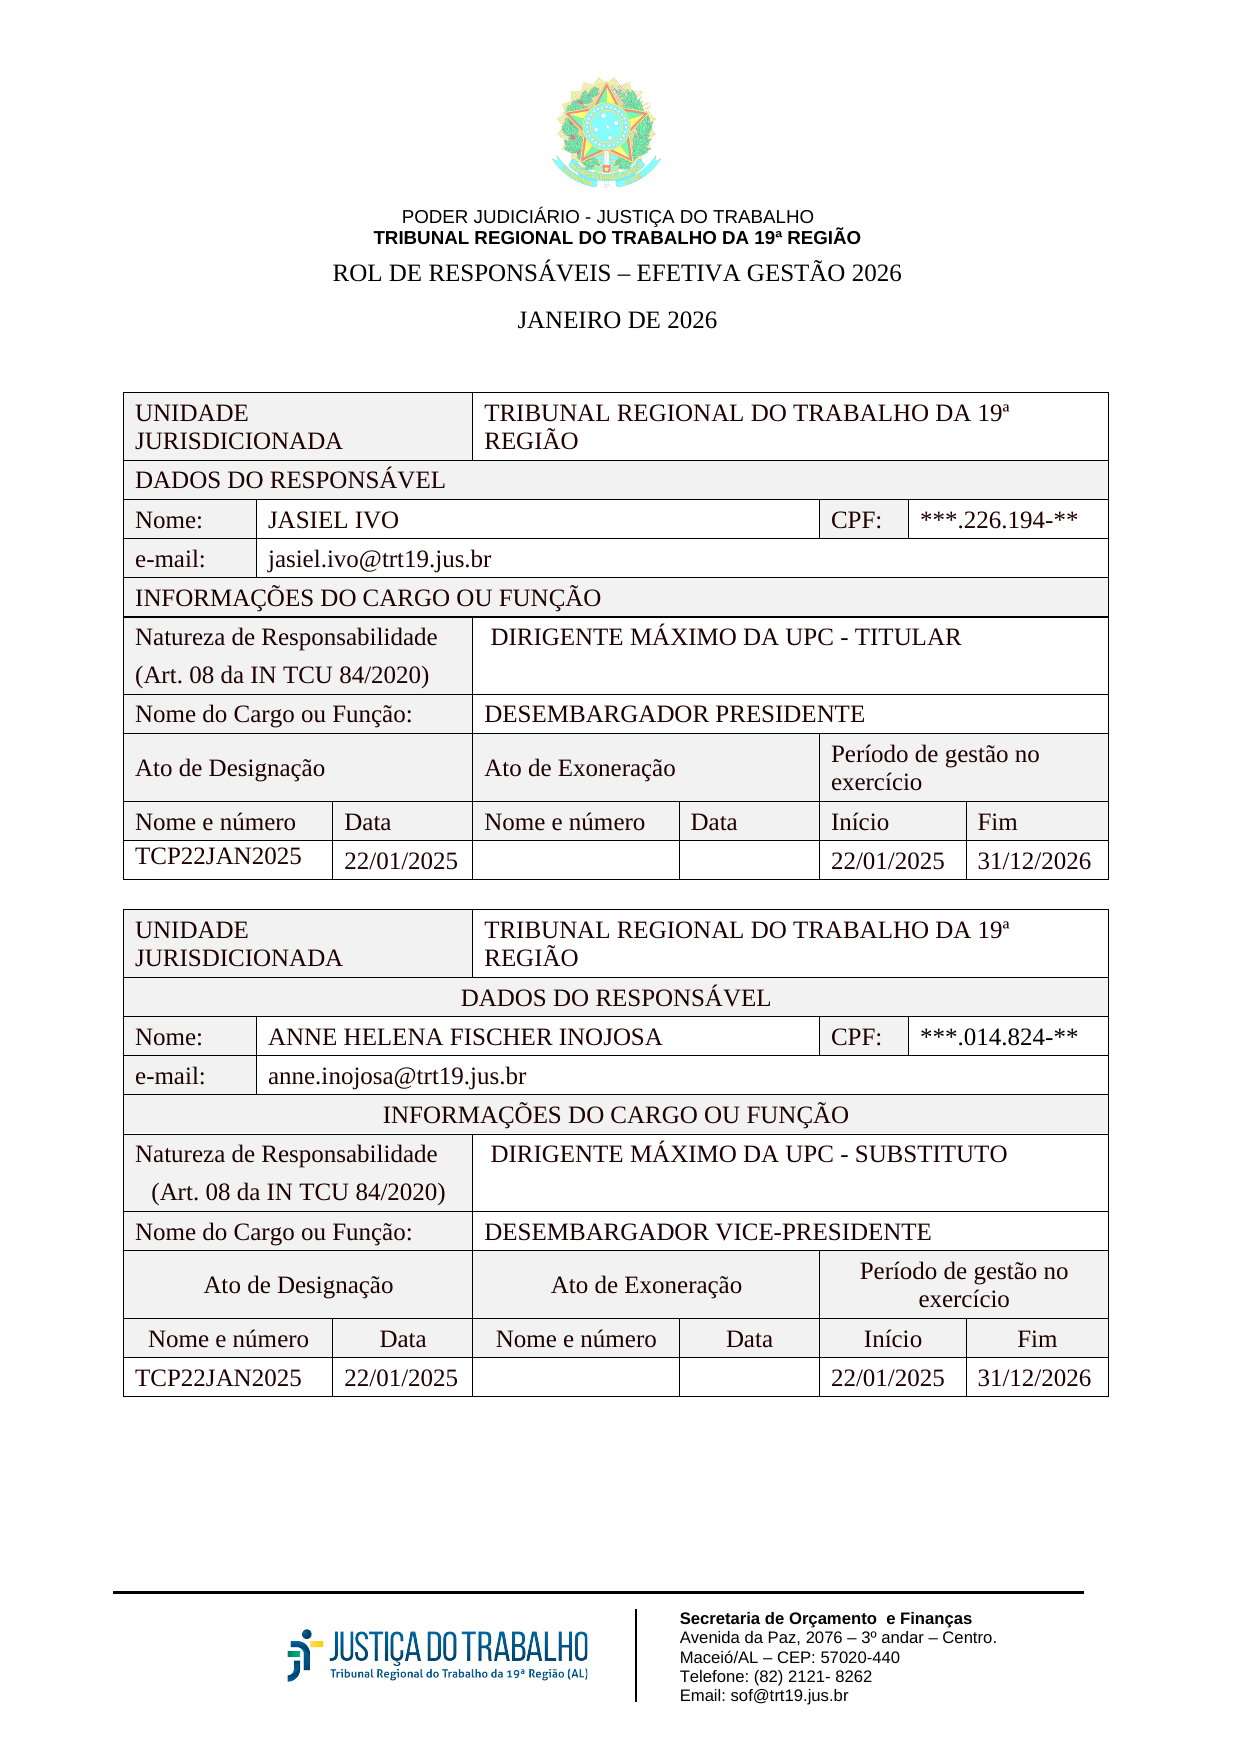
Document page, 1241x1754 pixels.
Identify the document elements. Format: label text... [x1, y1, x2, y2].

table_header UNIDADE JURISDICIONADA [124, 393, 472, 460]
table_cell DESEMBARGADOR VICE-PRESIDENTE [473, 1212, 1108, 1250]
table_cell Nome do Cargo ou Função: [124, 695, 472, 733]
table_cell Início [820, 802, 966, 840]
table_cell Fim [967, 1319, 1108, 1357]
table_cell Nome e número [124, 1319, 332, 1357]
table_cell Nome e número [124, 802, 332, 840]
table_cell ***.226.194-** [909, 500, 1108, 538]
table_cell 31/12/2026 [967, 1358, 1108, 1396]
table_cell Ato de Designação [124, 734, 472, 801]
table_cell JASIEL IVO [257, 500, 819, 538]
table_cell 22/01/2025 [333, 1358, 472, 1396]
table_cell Ato de Exoneração [473, 734, 819, 801]
table_cell 22/01/2025 [333, 841, 472, 879]
table_cell e-mail: [124, 539, 256, 577]
table_cell Nome e número [473, 1319, 679, 1357]
table_cell Nome do Cargo ou Função: [124, 1212, 472, 1250]
table_cell 22/01/2025 [820, 841, 966, 879]
table_cell Período de gestão no exercício [820, 734, 1108, 801]
table_cell anne.inojosa@trt19.jus.br [257, 1056, 1108, 1094]
table_cell jasiel.ivo@trt19.jus.br [257, 539, 1108, 577]
table_cell e-mail: [124, 1056, 256, 1094]
table_cell [473, 1358, 679, 1396]
table_cell 31/12/2026 [967, 841, 1108, 879]
table_cell [473, 841, 679, 879]
table_cell TCP22JAN2025 [124, 841, 332, 879]
table_cell INFORMAÇÕES DO CARGO OU FUNÇÃO [124, 1095, 1108, 1133]
table_cell Data [333, 1319, 472, 1357]
table_header TRIBUNAL REGIONAL DO TRABALHO DA 19ª REGIÃO [473, 910, 1108, 977]
table_header UNIDADE JURISDICIONADA [124, 910, 472, 977]
table_cell 22/01/2025 [820, 1358, 966, 1396]
table_cell Natureza de Responsabilidade (Art. 08 da IN TCU 84/2020) [124, 1135, 472, 1211]
table_cell Período de gestão no exercício [820, 1251, 1108, 1318]
table_cell TCP22JAN2025 [124, 1358, 332, 1396]
table_cell DADOS DO RESPONSÁVEL [124, 978, 1108, 1016]
table_cell Nome e número [473, 802, 679, 840]
table_cell Data [680, 802, 819, 840]
table_cell ***.014.824-** [909, 1017, 1108, 1055]
table_cell DADOS DO RESPONSÁVEL [124, 461, 1108, 499]
table_cell [680, 1358, 819, 1396]
table_cell DESEMBARGADOR PRESIDENTE [473, 695, 1108, 733]
table_cell Ato de Exoneração [473, 1251, 819, 1318]
table_cell CPF: [820, 500, 908, 538]
table_cell Início [820, 1319, 966, 1357]
table_cell Fim [967, 802, 1108, 840]
table_cell Natureza de Responsabilidade (Art. 08 da IN TCU 84/2020) [124, 618, 472, 694]
table_cell Ato de Designação [124, 1251, 472, 1318]
table_cell Data [333, 802, 472, 840]
table_cell Nome: [124, 500, 256, 538]
table_cell [680, 841, 819, 879]
table_cell INFORMAÇÕES DO CARGO OU FUNÇÃO [124, 578, 1108, 616]
table_header TRIBUNAL REGIONAL DO TRABALHO DA 19ª REGIÃO [473, 393, 1108, 460]
table_cell DIRIGENTE MÁXIMO DA UPC - TITULAR [473, 618, 1108, 694]
table_cell ANNE HELENA FISCHER INOJOSA [257, 1017, 819, 1055]
table_cell Nome: [124, 1017, 256, 1055]
table_cell Data [680, 1319, 819, 1357]
table_cell CPF: [820, 1017, 908, 1055]
table_cell DIRIGENTE MÁXIMO DA UPC - SUBSTITUTO [473, 1135, 1108, 1211]
